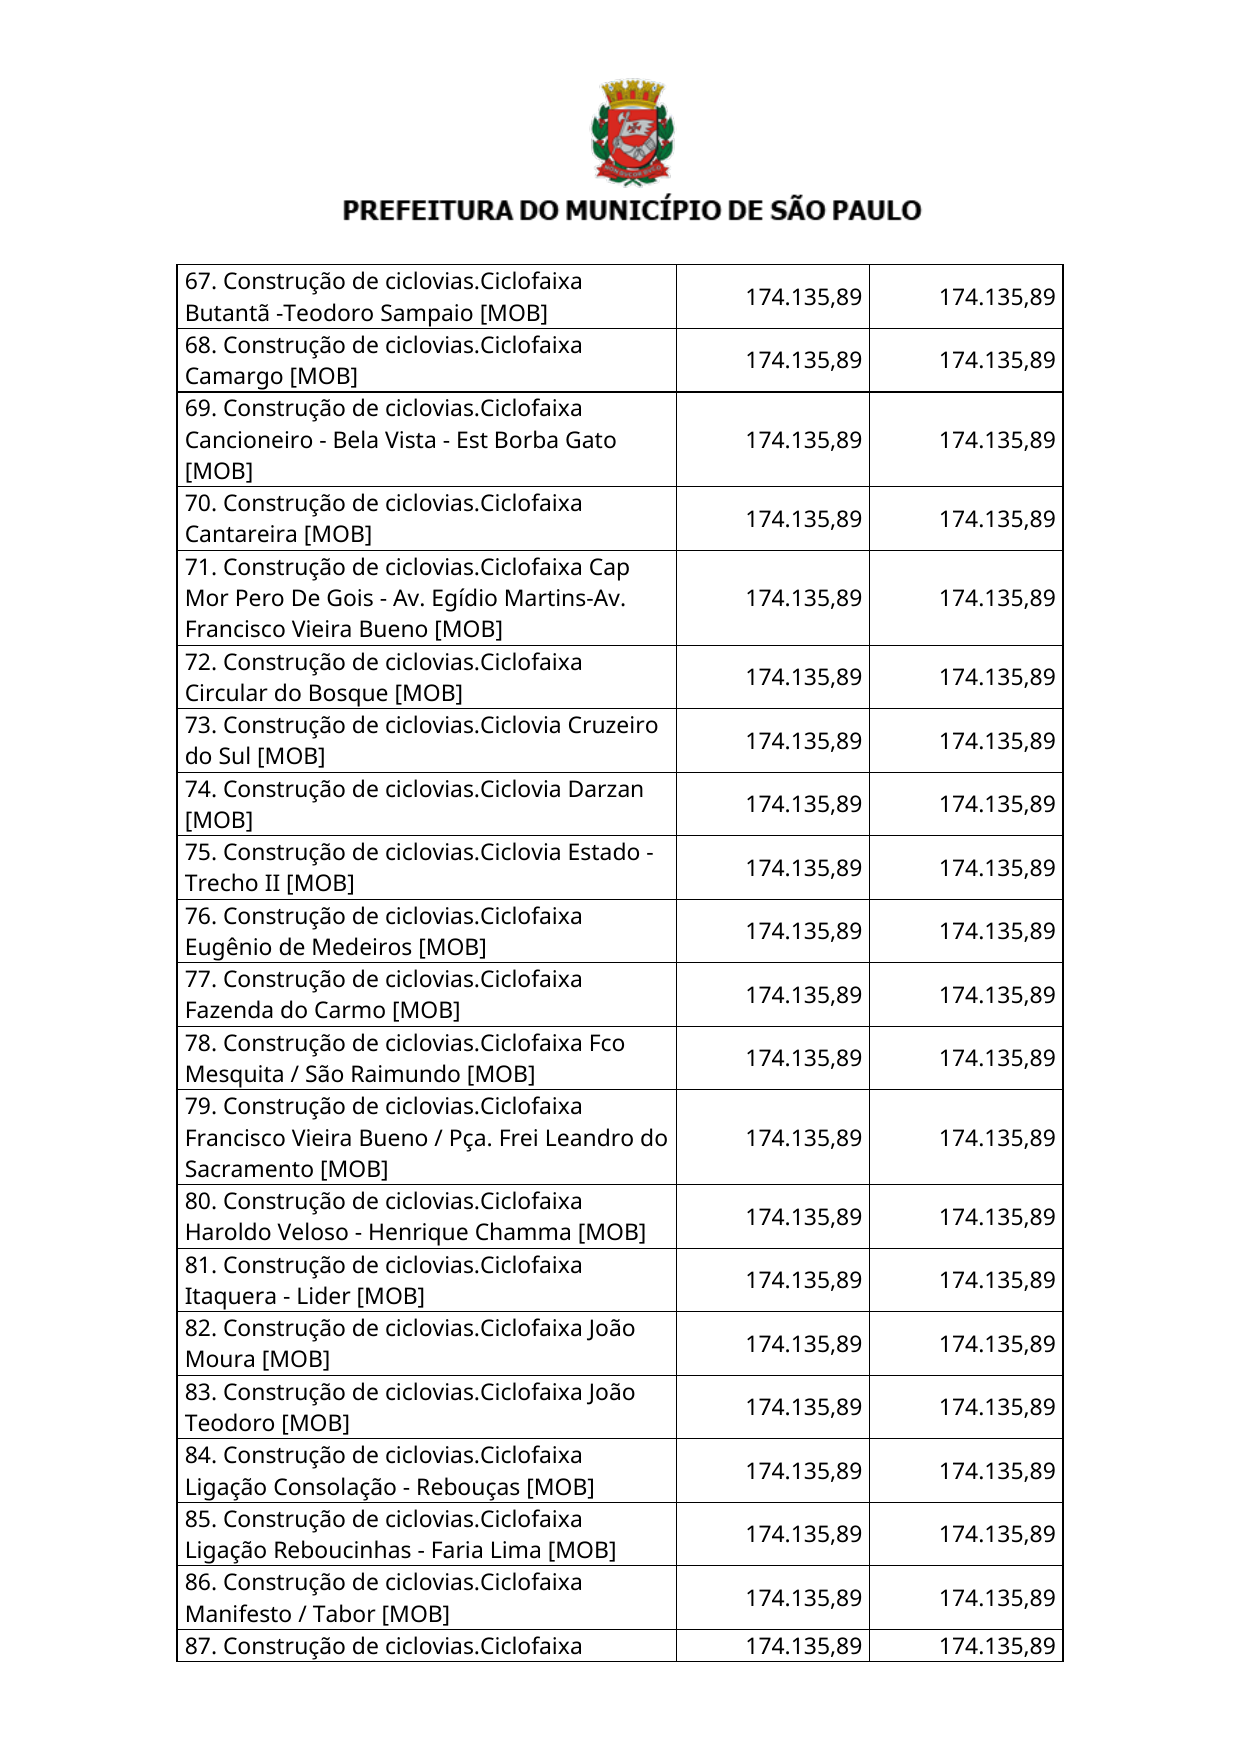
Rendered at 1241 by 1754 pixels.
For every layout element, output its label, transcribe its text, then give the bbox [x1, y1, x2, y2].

table_cell 85. Construção de ciclovias.Ciclofaixa Ligação Reboucinhas - Faria Lima [MOB] [178, 1503, 676, 1565]
table_cell 81. Construção de ciclovias.Ciclofaixa Itaquera - Lider [MOB] [178, 1249, 676, 1311]
table_cell 174.135,89 [870, 963, 1062, 1026]
table_cell 174.135,89 [677, 393, 869, 486]
table_cell 174.135,89 [677, 1027, 869, 1089]
table_cell 79. Construção de ciclovias.Ciclofaixa Francisco Vieira Bueno / Pça. Frei Leandro do Sacramento [MOB] [178, 1090, 676, 1184]
table_cell 174.135,89 [677, 900, 869, 962]
table_cell 174.135,89 [870, 1090, 1062, 1184]
table_cell 174.135,89 [677, 773, 869, 835]
table_cell 174.135,89 [870, 773, 1062, 835]
table_cell 80. Construção de ciclovias.Ciclofaixa Haroldo Veloso - Henrique Chamma [MOB] [178, 1185, 676, 1248]
table_cell 174.135,89 [870, 1249, 1062, 1311]
table_cell 174.135,89 [677, 1439, 869, 1502]
table_cell 174.135,89 [870, 1566, 1062, 1629]
table_cell 75. Construção de ciclovias.Ciclovia Estado - Trecho II [MOB] [178, 836, 676, 899]
table_cell 174.135,89 [677, 1249, 869, 1311]
table_cell 174.135,89 [870, 900, 1062, 962]
table_cell 86. Construção de ciclovias.Ciclofaixa Manifesto / Tabor [MOB] [178, 1566, 676, 1629]
table_cell 71. Construção de ciclovias.Ciclofaixa Cap Mor Pero De Gois - Av. Egídio Martins-Av. Francisco Vieira Bueno [MOB] [178, 551, 676, 644]
table_cell 174.135,89 [677, 1090, 869, 1184]
table_cell 174.135,89 [677, 487, 869, 550]
table_cell 76. Construção de ciclovias.Ciclofaixa Eugênio de Medeiros [MOB] [178, 900, 676, 962]
table_cell 174.135,89 [870, 1027, 1062, 1089]
table_cell 174.135,89 [677, 646, 869, 708]
table_cell 174.135,89 [870, 709, 1062, 772]
table_cell 69. Construção de ciclovias.Ciclofaixa Cancioneiro - Bela Vista - Est Borba Gato [MOB] [178, 393, 676, 486]
table_cell 174.135,89 [870, 646, 1062, 708]
table_cell 174.135,89 [870, 265, 1062, 328]
table_cell 74. Construção de ciclovias.Ciclovia Darzan [MOB] [178, 773, 676, 835]
table_cell 174.135,89 [677, 1376, 869, 1438]
table_cell 174.135,89 [870, 1503, 1062, 1565]
table_cell 77. Construção de ciclovias.Ciclofaixa Fazenda do Carmo [MOB] [178, 963, 676, 1026]
table_cell 68. Construção de ciclovias.Ciclofaixa Camargo [MOB] [178, 329, 676, 391]
table_cell 87. Construção de ciclovias.Ciclofaixa [178, 1630, 676, 1661]
table_cell 174.135,89 [677, 709, 869, 772]
table_cell 174.135,89 [677, 1630, 869, 1661]
table_cell 174.135,89 [870, 487, 1062, 550]
table_cell 174.135,89 [870, 393, 1062, 486]
table_cell 174.135,89 [677, 1503, 869, 1565]
table_cell 174.135,89 [677, 551, 869, 644]
table_cell 174.135,89 [870, 551, 1062, 644]
table_cell 174.135,89 [870, 1312, 1062, 1375]
table_cell 73. Construção de ciclovias.Ciclovia Cruzeiro do Sul [MOB] [178, 709, 676, 772]
table_cell 174.135,89 [677, 963, 869, 1026]
table_cell 174.135,89 [677, 1185, 869, 1248]
table_cell 174.135,89 [677, 1312, 869, 1375]
table_cell 174.135,89 [870, 836, 1062, 899]
table_cell 174.135,89 [677, 265, 869, 328]
table_cell 83. Construção de ciclovias.Ciclofaixa João Teodoro [MOB] [178, 1376, 676, 1438]
table_cell 174.135,89 [870, 1376, 1062, 1438]
table_cell 174.135,89 [677, 836, 869, 899]
table_cell 84. Construção de ciclovias.Ciclofaixa Ligação Consolação - Rebouças [MOB] [178, 1439, 676, 1502]
table_cell 72. Construção de ciclovias.Ciclofaixa Circular do Bosque [MOB] [178, 646, 676, 708]
table_cell 174.135,89 [677, 329, 869, 391]
table_cell 174.135,89 [870, 1439, 1062, 1502]
table_cell 174.135,89 [677, 1566, 869, 1629]
table_cell 67. Construção de ciclovias.Ciclofaixa Butantã -Teodoro Sampaio [MOB] [178, 265, 676, 328]
table_cell 70. Construção de ciclovias.Ciclofaixa Cantareira [MOB] [178, 487, 676, 550]
table_cell 174.135,89 [870, 1185, 1062, 1248]
table_cell 174.135,89 [870, 329, 1062, 391]
table_cell 82. Construção de ciclovias.Ciclofaixa João Moura [MOB] [178, 1312, 676, 1375]
table_cell 174.135,89 [870, 1630, 1062, 1661]
table_cell 78. Construção de ciclovias.Ciclofaixa Fco Mesquita / São Raimundo [MOB] [178, 1027, 676, 1089]
